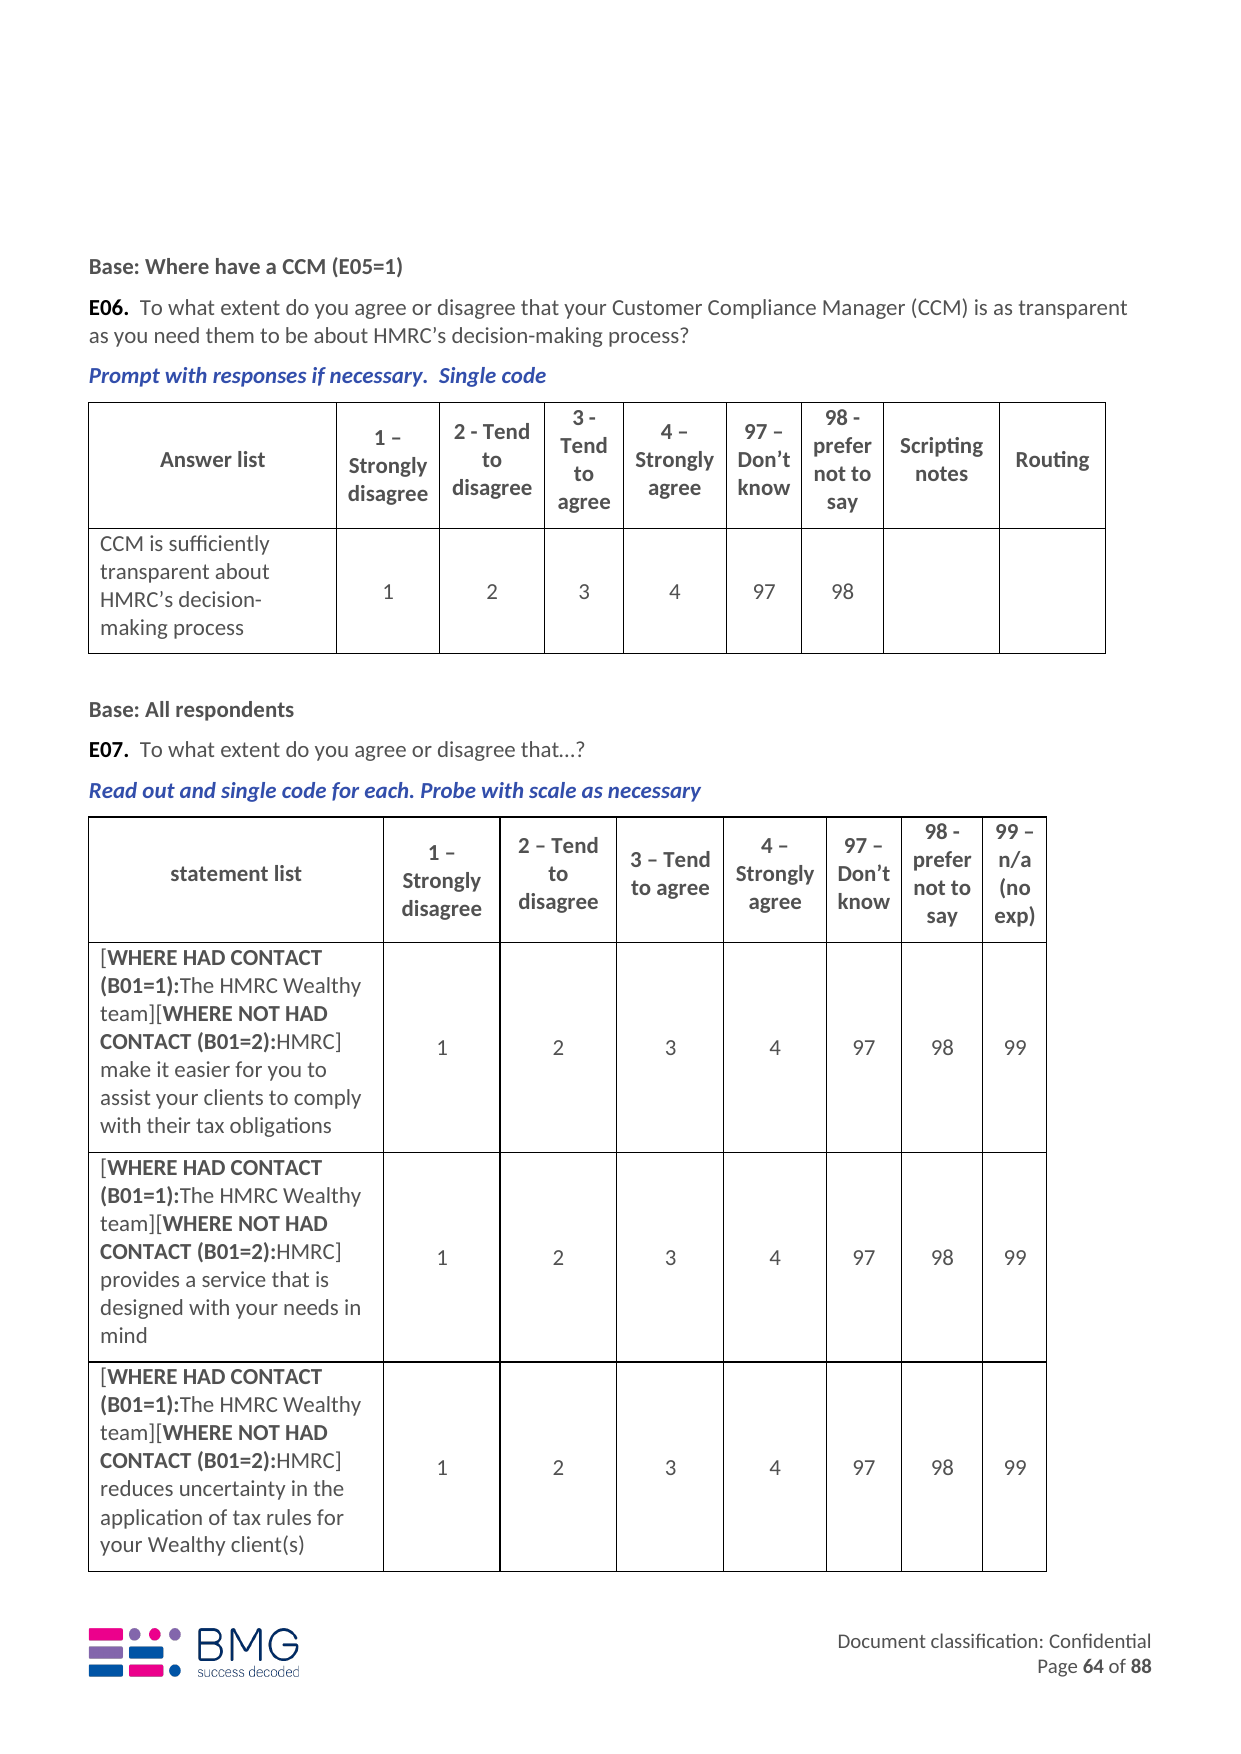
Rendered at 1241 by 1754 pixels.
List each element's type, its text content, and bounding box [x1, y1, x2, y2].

table_cell 2 [440, 529, 544, 653]
table_header statement list [89, 818, 383, 942]
table_cell 98 [902, 1363, 982, 1571]
text Read out and single code for each. Probe with scale as necessary [89, 776, 1152, 804]
table_cell 4 [724, 1363, 826, 1571]
text E07. To what extent do you agree or disagree that…? [89, 735, 1152, 763]
table_cell 97 [827, 1363, 901, 1571]
table_cell 97 [827, 943, 901, 1152]
table_cell CCM is sufficiently transparent about HMRC’s decision-making process [89, 529, 336, 653]
table_header 98 - prefer not to say [902, 818, 982, 942]
table_header 2 – Tend to disagree [501, 818, 616, 942]
table_header 99 – n/a (no exp) [983, 818, 1046, 942]
table_header 97 – Don’t know [727, 403, 801, 528]
text E06. To what extent do you agree or disagree that your Customer Compliance Manager (CCM) is as transparent as you need them to be about HMRC’s decision-making process? [89, 293, 1152, 349]
table_header 97 – Don’t know [827, 818, 901, 942]
table_cell 1 [337, 529, 439, 653]
table_cell [WHERE HAD CONTACT (B01=1):The HMRC Wealthy team][WHERE NOT HAD CONTACT (B01=2):HMRC] provides a service that is designed with your needs in mind [89, 1153, 383, 1361]
table_cell 99 [983, 1153, 1046, 1361]
text Prompt with responses if necessary. Single code [89, 362, 1152, 389]
table_cell [884, 529, 999, 653]
table_cell 4 [624, 529, 726, 653]
table_header 2 - Tend to disagree [440, 403, 544, 528]
table_cell 3 [617, 1153, 723, 1361]
table_cell 4 [724, 1153, 826, 1361]
table_header Routing [1000, 403, 1105, 528]
table_header 3 – Tend to agree [617, 818, 723, 942]
table_cell 1 [384, 943, 499, 1152]
table_cell [WHERE HAD CONTACT (B01=1):The HMRC Wealthy team][WHERE NOT HAD CONTACT (B01=2):HMRC] reduces uncertainty in the application of tax rules for your Wealthy client(s) [89, 1363, 383, 1571]
table_header Answer list [89, 403, 336, 528]
table_cell 1 [384, 1153, 499, 1361]
table_cell 2 [501, 1153, 616, 1361]
table_cell 99 [983, 1363, 1046, 1571]
table_header 1 – Strongly disagree [384, 818, 499, 942]
table_cell 98 [902, 943, 982, 1152]
table_cell 98 [902, 1153, 982, 1361]
text Base: All respondents [89, 695, 1152, 723]
table_cell 2 [501, 1363, 616, 1571]
table_cell 97 [827, 1153, 901, 1361]
table_cell 99 [983, 943, 1046, 1152]
table_cell 2 [501, 943, 616, 1152]
table_cell 97 [727, 529, 801, 653]
table_cell 3 [617, 1363, 723, 1571]
table_header Scripting notes [884, 403, 999, 528]
table_header 4 – Strongly agree [724, 818, 826, 942]
table_header 3 - Tend to agree [545, 403, 623, 528]
table_header 4 – Strongly agree [624, 403, 726, 528]
table_cell 1 [384, 1363, 499, 1571]
table_header 1 – Strongly disagree [337, 403, 439, 528]
text Base: Where have a CCM (E05=1) [89, 252, 1152, 281]
table_cell [1000, 529, 1105, 653]
table_cell 3 [545, 529, 623, 653]
table_header 98 - prefer not to say [802, 403, 883, 528]
table_cell [WHERE HAD CONTACT (B01=1):The HMRC Wealthy team][WHERE NOT HAD CONTACT (B01=2):HMRC] make it easier for you to assist your clients to comply with their tax obligations [89, 943, 383, 1152]
table_cell 4 [724, 943, 826, 1152]
table_cell 98 [802, 529, 883, 653]
table_cell 3 [617, 943, 723, 1152]
